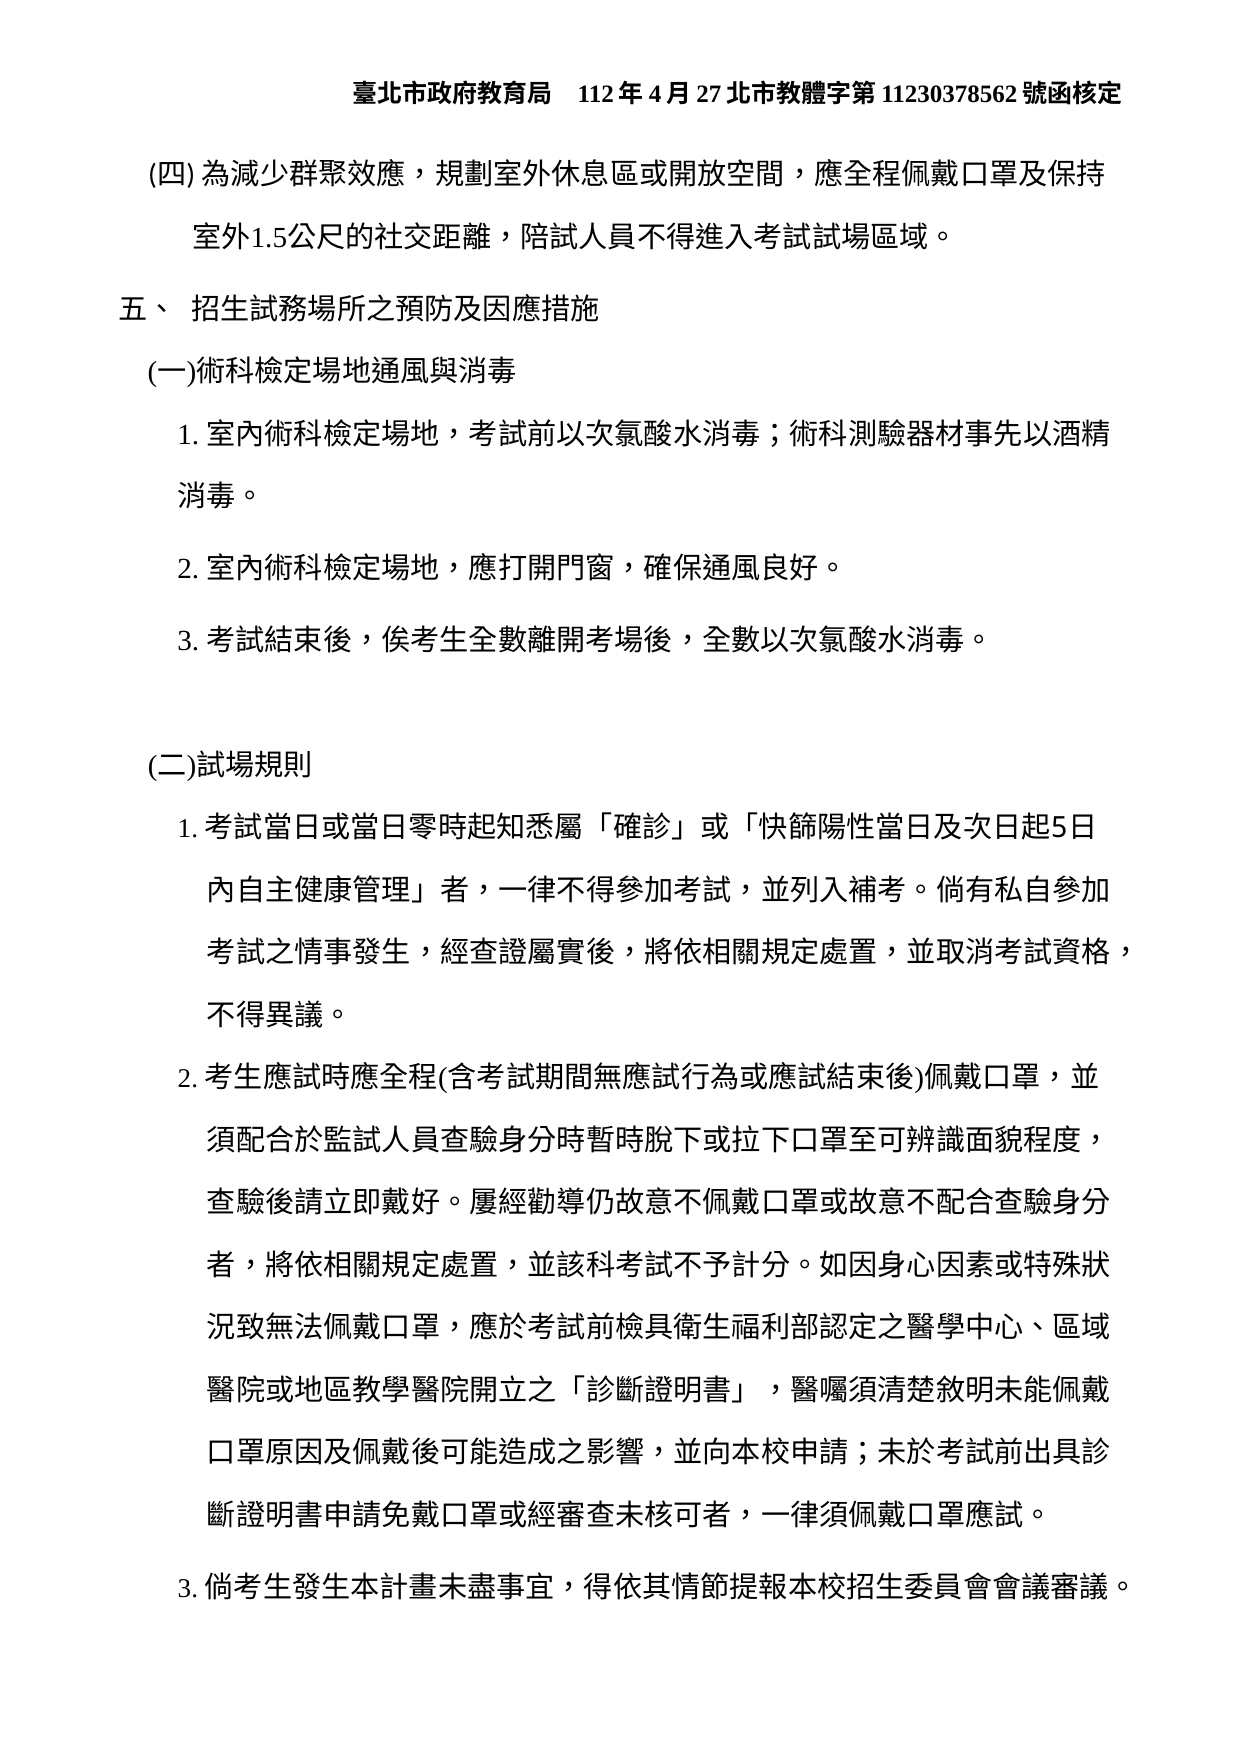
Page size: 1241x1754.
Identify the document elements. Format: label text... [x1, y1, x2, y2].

text (二)試場規則 [148, 721, 1122, 783]
text 1. 考試當日或當日零時起知悉屬「確診」或「快篩陽性當日及次日起5日內自主健康管理」者，一律不得參加考試，並列入補考。倘有私自參加考試之情事發生，經查證屬實後，將依相關規定處置，並取消考試資格，不得異議。 [177, 783, 1122, 1033]
text (一)術科檢定場地通風與消毒 [147, 327, 1122, 390]
text (四) 為減少群聚效應，規劃室外休息區或開放空間，應全程佩戴口罩及保持室外1.5公尺的社交距離，陪試人員不得進入考試試場區域。 [148, 130, 1122, 255]
text 2. 室內術科檢定場地，應打開門窗，確保通風良好。 [177, 524, 1122, 587]
text 1. 室內術科檢定場地，考試前以次氯酸水消毒；術科測驗器材事先以酒精消毒。 [177, 390, 1122, 515]
text 2. 考生應試時應全程(含考試期間無應試行為或應試結束後)佩戴口罩，並須配合於監試人員查驗身分時暫時脫下或拉下口罩至可辨識面貌程度，查驗後請立即戴好。屢經勸導仍故意不佩戴口罩或故意不配合查驗身分者，將依相關規定處置，並該科考試不予計分。如因身心因素或特殊狀況致無法佩戴口罩，應於考試前檢具衛生福利部認定之醫學中心、區域醫院或地區教學醫院開立之「診斷證明書」，醫囑須清楚敘明未能佩戴口罩原因及佩戴後可能造成之影響，並向本校申請；未於考試前出具診斷證明書申請免戴口罩或經審查未核可者，一律須佩戴口罩應試。 [177, 1033, 1122, 1533]
text 3. 倘考生發生本計畫未盡事宜，得依其情節提報本校招生委員會會議審議。 [177, 1543, 1122, 1605]
text 3. 考試結束後，俟考生全數離開考場後，全數以次氯酸水消毒。 [177, 596, 1122, 658]
text 五、 招生試務場所之預防及因應措施 [118, 265, 1122, 327]
